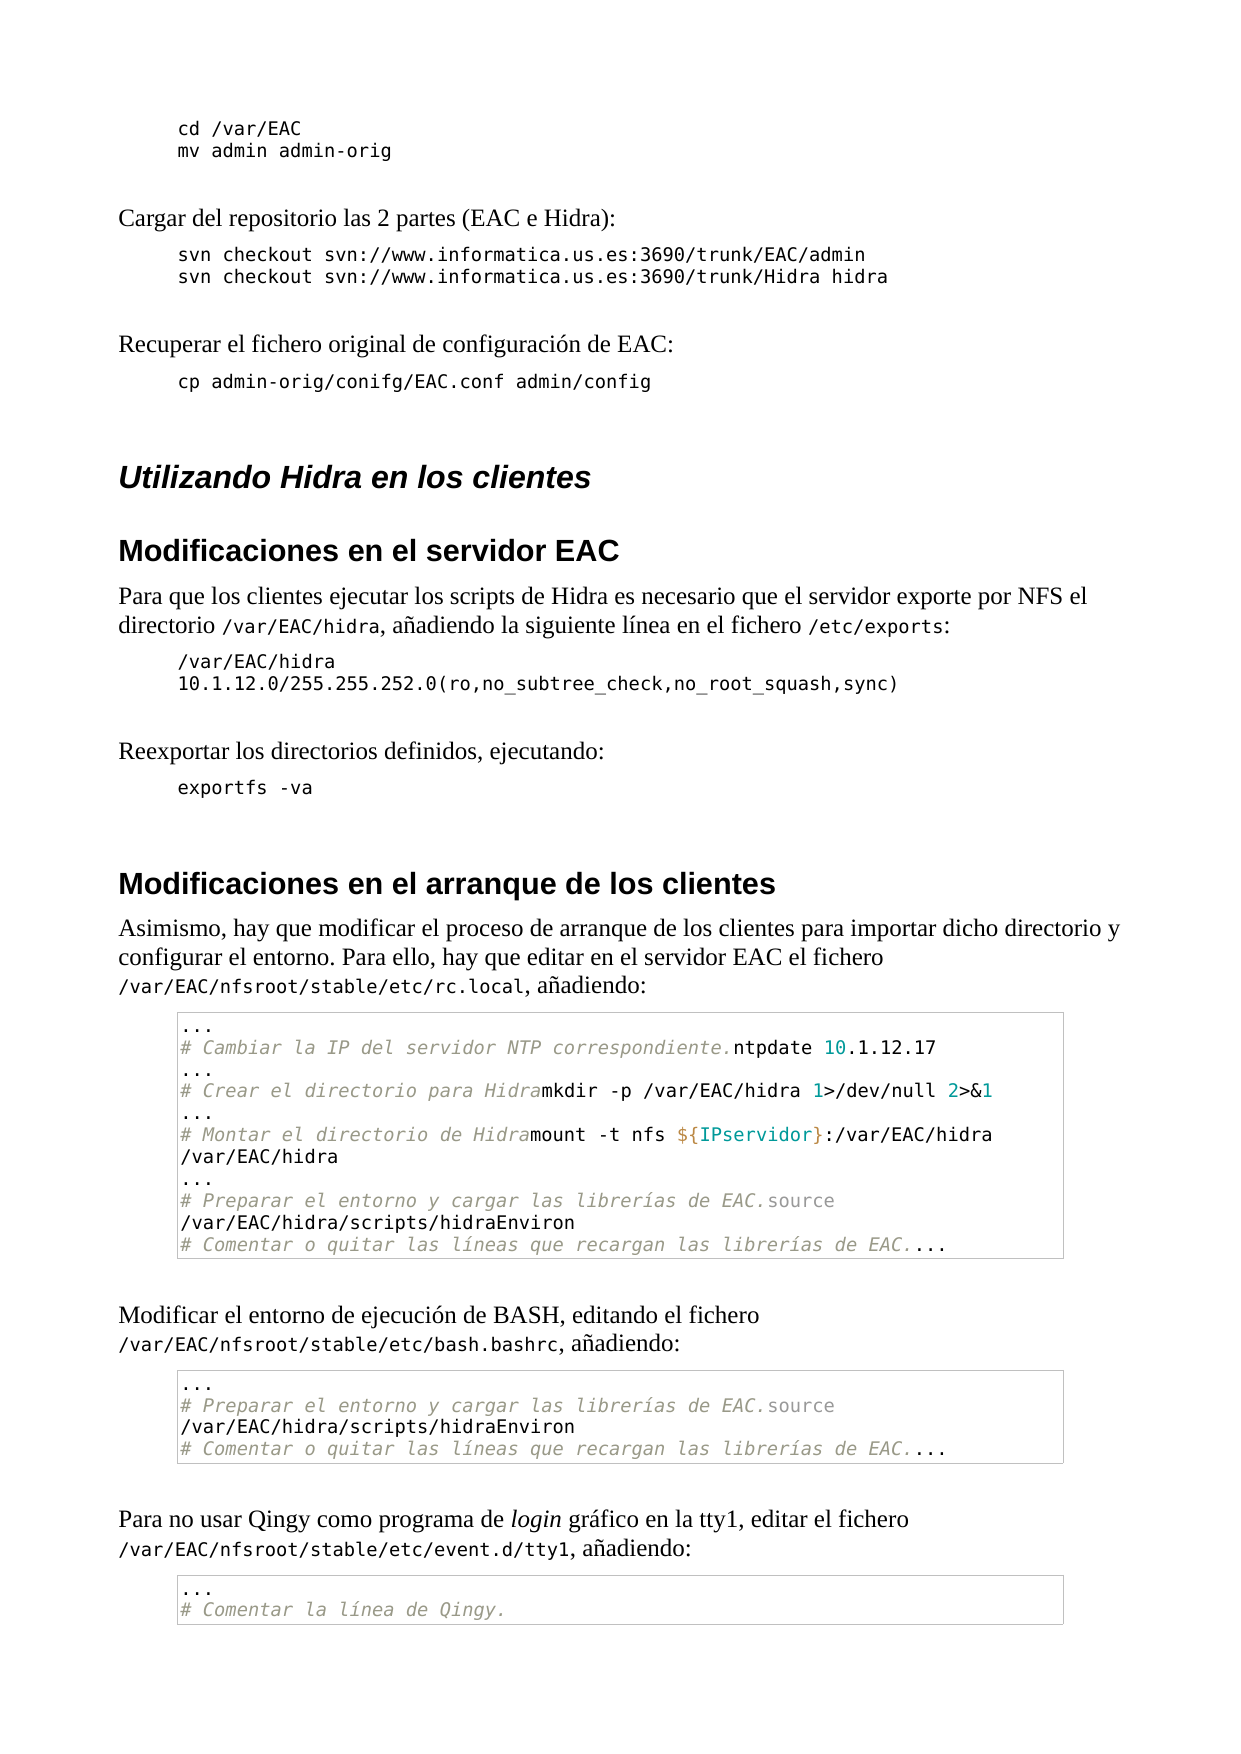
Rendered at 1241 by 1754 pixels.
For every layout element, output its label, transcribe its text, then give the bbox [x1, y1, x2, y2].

text ... # Preparar el entorno y cargar las librerías de EAC.source /var/EAC/hidra/scripts/hidraEnviron # Comentar o quitar las líneas que recargan las librerías de EAC.... [178, 1371, 1063, 1463]
text Reexportar los directorios definidos, ejecutando: [118, 736, 1122, 765]
text /var/EAC/hidra 10.1.12.0/255.255.252.0(ro,no_subtree_check,no_root_squash,sync) [177, 651, 1063, 695]
text Asimismo, hay que modificar el proceso de arranque de los clientes para importar dicho directorio y configurar el entorno. Para ello, hay que editar en el servidor EAC el fichero /var/EAC/nfsroot/stable/etc/rc.local, añadiendo: [118, 913, 1122, 999]
text Cargar del repositorio las 2 partes (EAC e Hidra): [118, 203, 1122, 232]
text exportfs -va [177, 777, 1063, 799]
text ... # Cambiar la IP del servidor NTP correspondiente.ntpdate 10.1.12.17 ... # Crear el directorio para Hidramkdir -p /var/EAC/hidra 1>/dev/null 2>&1 ... # Montar el directorio de Hidramount -t nfs ${IPservidor}:/var/EAC/hidra /var/EAC/hidra ... # Preparar el entorno y cargar las librerías de EAC.source /var/EAC/hidra/scripts/hidraEnviron # Comentar o quitar las líneas que recargan las librerías de EAC.... [178, 1013, 1063, 1258]
text Para no usar Qingy como programa de login gráfico en la tty1, editar el fichero /var/EAC/nfsroot/stable/etc/event.d/tty1, añadiendo: [118, 1504, 1122, 1562]
text cp admin-orig/conifg/EAC.conf admin/config [177, 371, 1063, 392]
text svn checkout svn://www.informatica.us.es:3690/trunk/EAC/admin svn checkout svn://www.informatica.us.es:3690/trunk/Hidra hidra [177, 244, 1063, 288]
subtitle Modificaciones en el servidor EAC [118, 533, 1122, 568]
subtitle Modificaciones en el arranque de los clientes [118, 865, 1122, 901]
subtitle Utilizando Hidra en los clientes [118, 459, 1122, 496]
text cd /var/EAC mv admin admin-orig [177, 118, 1063, 162]
text Modificar el entorno de ejecución de BASH, editando el fichero /var/EAC/nfsroot/stable/etc/bash.bashrc, añadiendo: [118, 1300, 1122, 1357]
text Recuperar el fichero original de configuración de EAC: [118, 329, 1122, 358]
text Para que los clientes ejecutar los scripts de Hidra es necesario que el servidor exporte por NFS el directorio /var/EAC/hidra, añadiendo la siguiente línea en el fichero /etc/exports: [118, 581, 1122, 638]
text ... # Comentar la línea de Qingy. [178, 1576, 1063, 1624]
